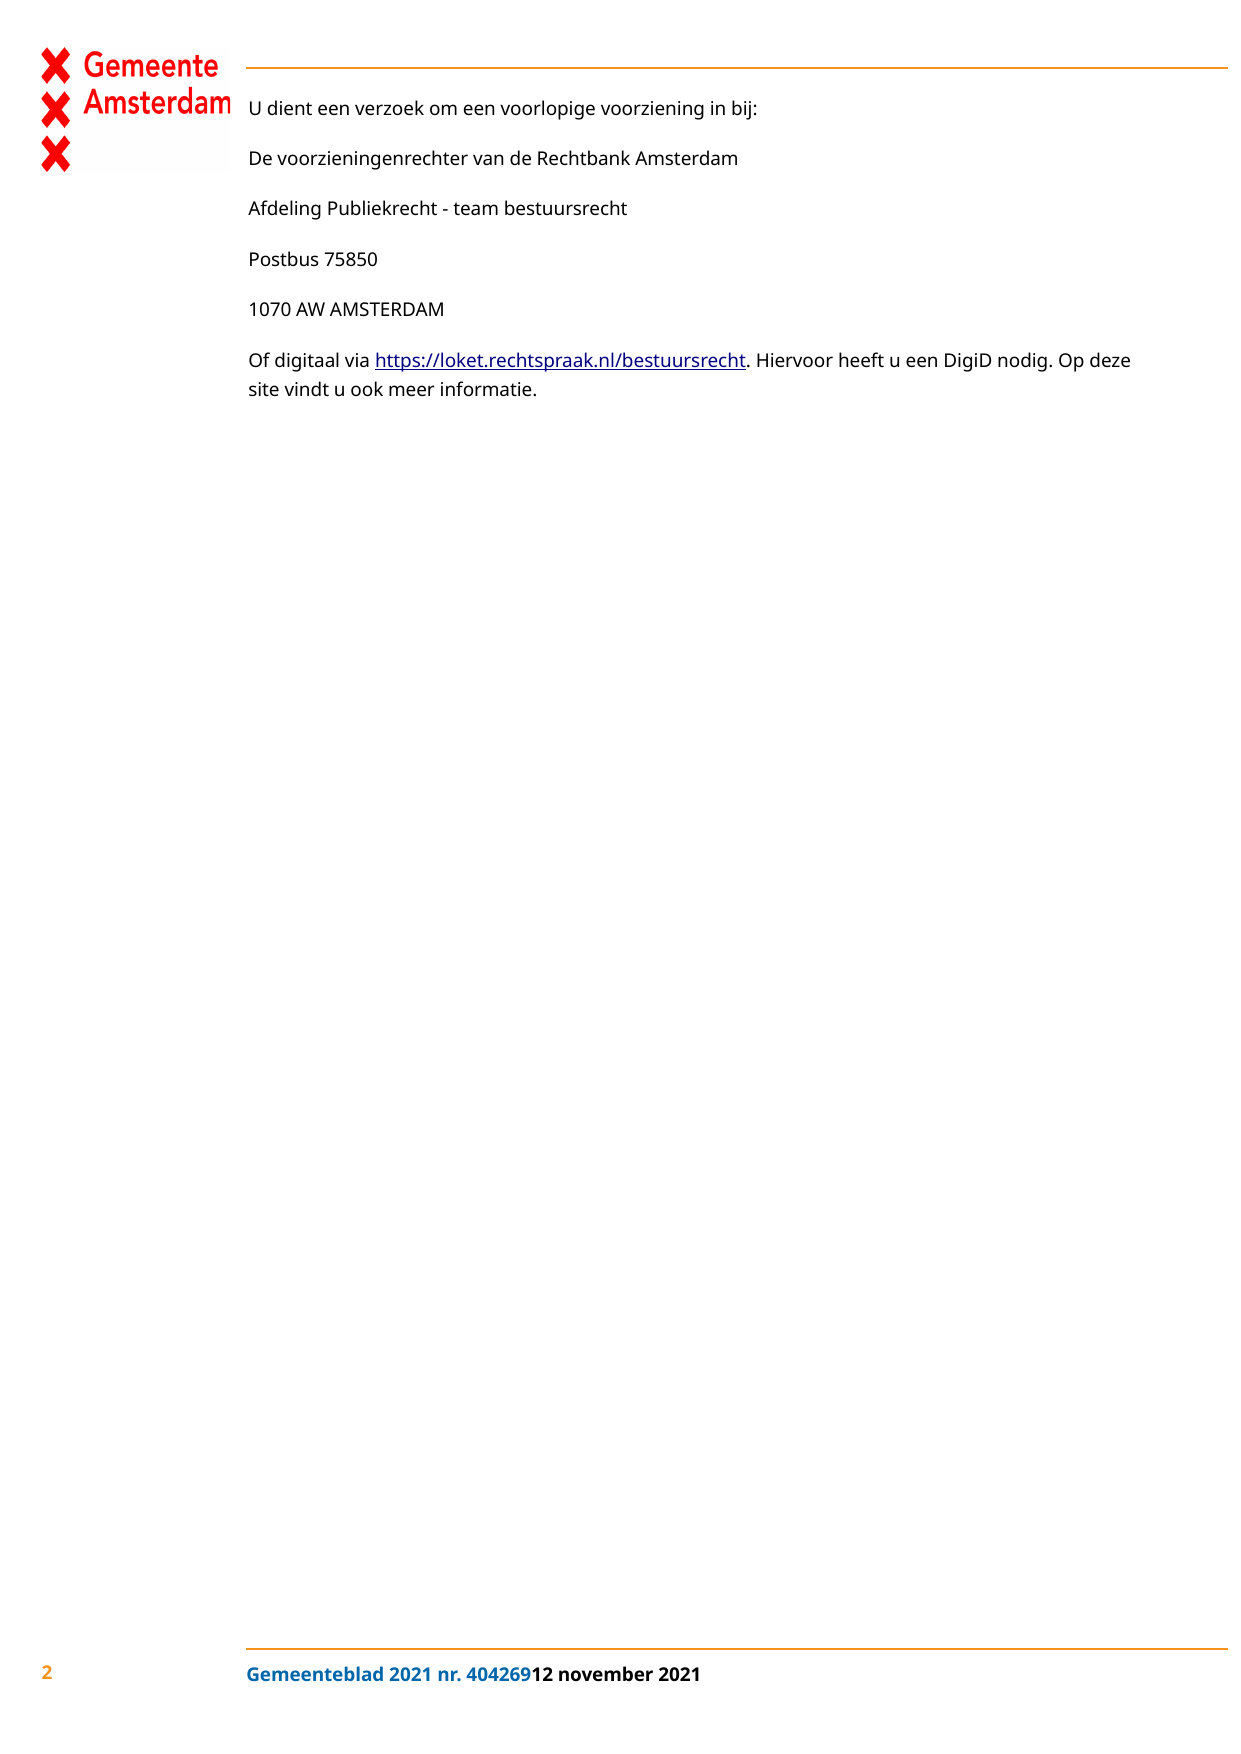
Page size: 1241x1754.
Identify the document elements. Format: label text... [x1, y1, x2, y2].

text Afdeling Publiekrecht - team bestuursrecht [248, 196, 1152, 221]
text U dient een verzoek om een voorlopige voorziening in bij: [248, 95, 1152, 121]
picture [41, 47, 231, 172]
text Of digitaal via https://loket.rechtspraak.nl/bestuursrecht. Hiervoor heeft u een DigiD nodig. Op deze site vindt u ook meer informatie. [248, 347, 1152, 402]
text 1070 AW AMSTERDAM [248, 296, 1152, 322]
text De voorzieningenrechter van de Rechtbank Amsterdam [248, 145, 1152, 171]
text Postbus 75850 [248, 246, 1152, 272]
